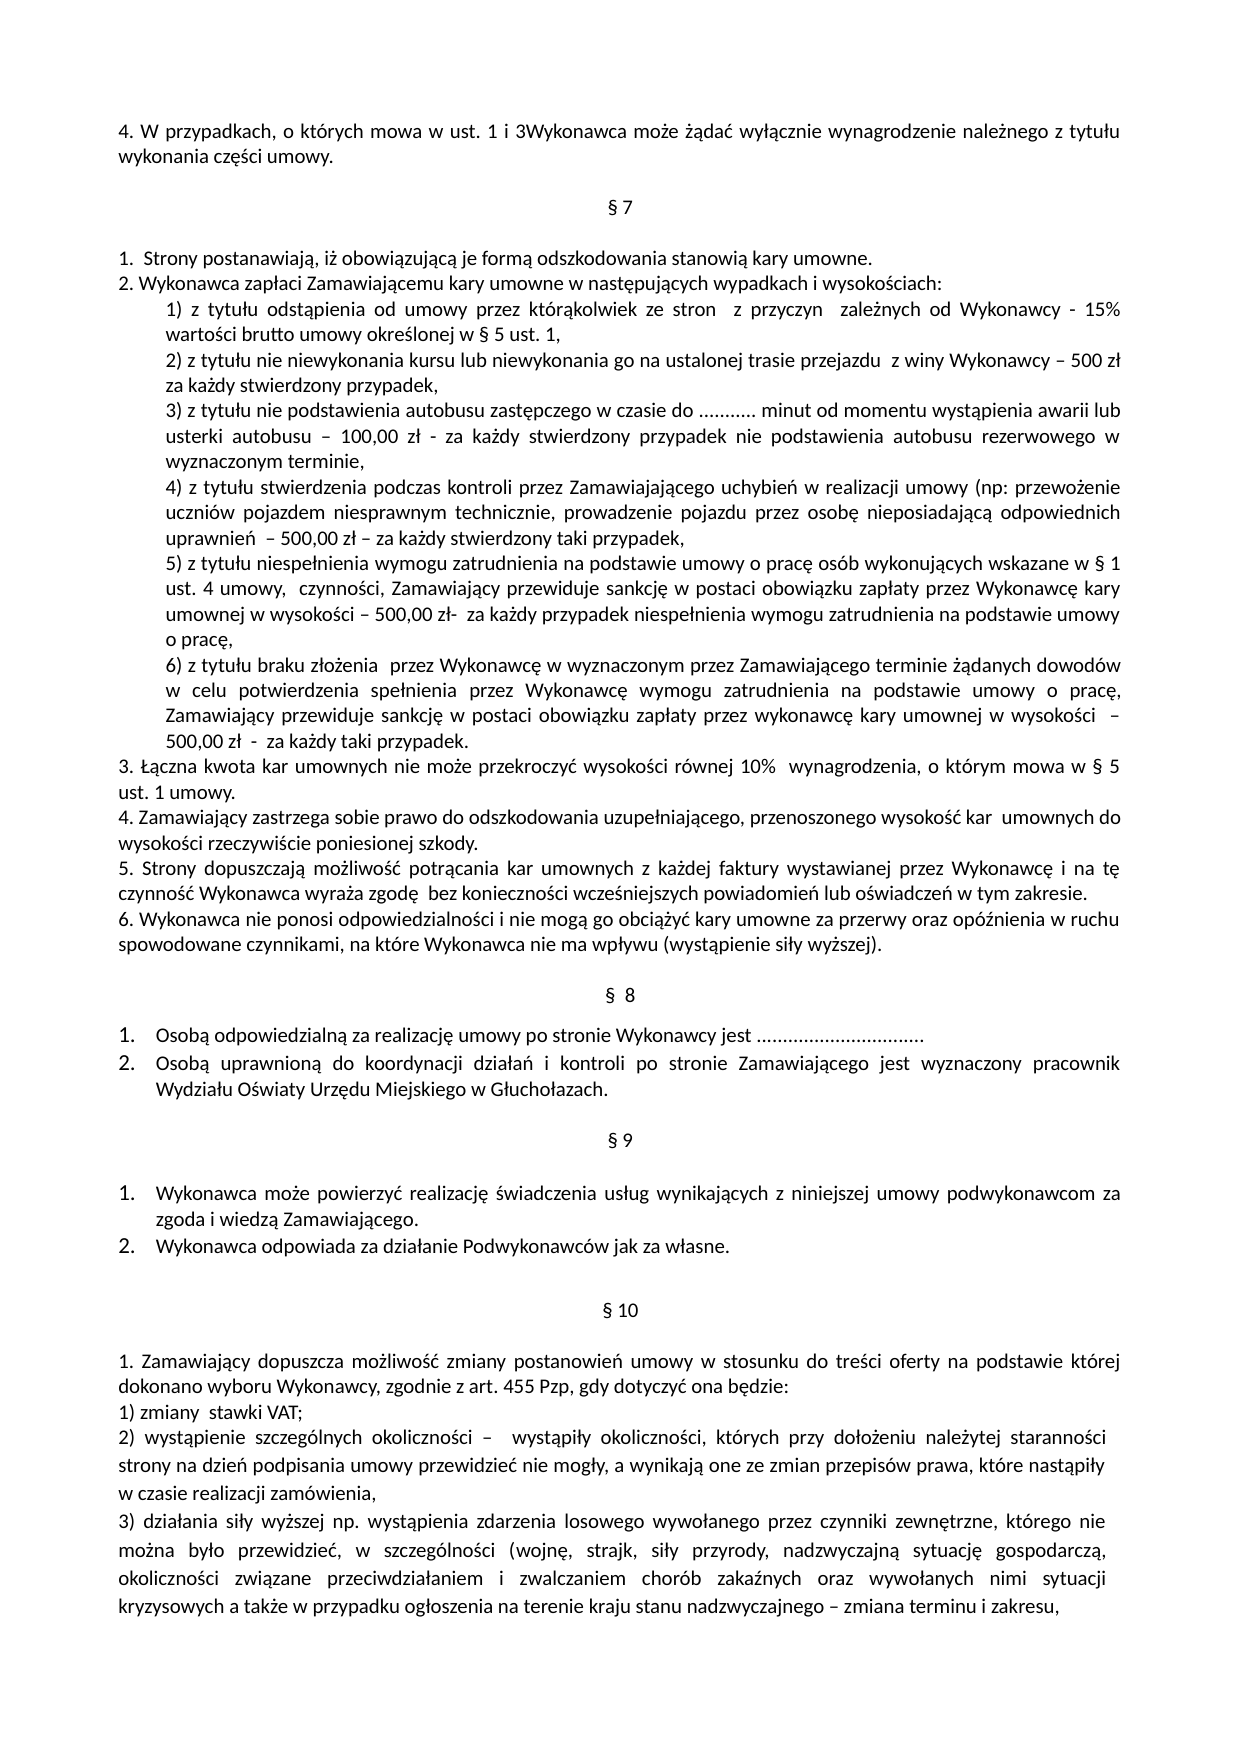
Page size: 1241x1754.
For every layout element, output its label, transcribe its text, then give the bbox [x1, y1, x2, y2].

list Wykonawca odpowiada za działanie Podwykonawców jak za własne. [118, 1231, 1122, 1259]
list 4. Zamawiający zastrzega sobie prawo do odszkodowania uzupełniającego, przenoszonego wysokość kar umownych do wysokości rzeczywiście poniesionej szkody. [118, 804, 1122, 855]
list 4) z tytułu stwierdzenia podczas kontroli przez Zamawiajającego uchybień w realizacji umowy (np: przewożenie uczniów pojazdem niesprawnym technicznie, prowadzenie pojazdu przez osobę nieposiadającą odpowiednich uprawnień – 500,00 zł – za każdy stwierdzony taki przypadek, [130, 474, 1122, 550]
list 6. Wykonawca nie ponosi odpowiedzialności i nie mogą go obciążyć kary umowne za przerwy oraz opóźnienia w ruchu spowodowane czynnikami, na które Wykonawca nie ma wpływu (wystąpienie siły wyższej). [118, 906, 1122, 957]
list 3) działania siły wyższej np. wystąpienia zdarzenia losowego wywołanego przez czynniki zewnętrzne, którego nie można było przewidzieć, w szczególności (wojnę, strajk, siły przyrody, nadzwyczajną sytuację gospodarczą, okoliczności związane przeciwdziałaniem i zwalczaniem chorób zakaźnych oraz wywołanych nimi sytuacji kryzysowych a także w przypadku ogłoszenia na terenie kraju stanu nadzwyczajnego – zmiana terminu i zakresu, [118, 1509, 1107, 1618]
list 3. Łączna kwota kar umownych nie może przekroczyć wysokości równej 10% wynagrodzenia, o którym mowa w § 5 ust. 1 umowy. [118, 753, 1122, 804]
list 1) z tytułu odstąpienia od umowy przez którąkolwiek ze stron z przyczyn zależnych od Wykonawcy - 15% wartości brutto umowy określonej w § 5 ust. 1, [130, 296, 1122, 347]
list Osobą uprawnioną do koordynacji działań i kontroli po stronie Zamawiającego jest wyznaczony pracownik Wydziału Oświaty Urzędu Miejskiego w Głuchołazach. [118, 1048, 1122, 1102]
list Osobą odpowiedzialną za realizację umowy po stronie Wykonawcy jest ................................ [118, 1020, 1122, 1048]
list 2) z tytułu nie niewykonania kursu lub niewykonania go na ustalonej trasie przejazdu z winy Wykonawcy – 500 zł za każdy stwierdzony przypadek, [130, 347, 1122, 398]
text § 10 [118, 1297, 1122, 1323]
list 6) z tytułu braku złożenia przez Wykonawcę w wyznaczonym przez Zamawiającego terminie żądanych dowodów w celu potwierdzenia spełnienia przez Wykonawcę wymogu zatrudnienia na podstawie umowy o pracę, Zamawiający przewiduje sankcję w postaci obowiązku zapłaty przez wykonawcę kary umownej w wysokości – 500,00 zł - za każdy taki przypadek. [130, 652, 1122, 753]
list 2) wystąpienie szczególnych okoliczności – wystąpiły okoliczności, których przy dołożeniu należytej staranności strony na dzień podpisania umowy przewidzieć nie mogły, a wynikają one ze zmian przepisów prawa, które nastąpiły w czasie realizacji zamówienia, [118, 1424, 1107, 1506]
text § 8 [118, 982, 1122, 1008]
list 5. Strony dopuszczają możliwość potrącania kar umownych z każdej faktury wystawianej przez Wykonawcę i na tę czynność Wykonawca wyraża zgodę bez konieczności wcześniejszych powiadomień lub oświadczeń w tym zakresie. [118, 855, 1122, 906]
list Wykonawca może powierzyć realizację świadczenia usług wynikających z niniejszej umowy podwykonawcom za zgoda i wiedzą Zamawiającego. [118, 1178, 1122, 1231]
list 1. Zamawiający dopuszcza możliwość zmiany postanowień umowy w stosunku do treści oferty na podstawie której dokonano wyboru Wykonawcy, zgodnie z art. 455 Pzp, gdy dotyczyć ona będzie: [118, 1348, 1122, 1399]
list § 7 [118, 194, 1122, 220]
list 4. W przypadkach, o których mowa w ust. 1 i 3Wykonawca może żądać wyłącznie wynagrodzenie należnego z tytułu wykonania części umowy. [118, 118, 1122, 169]
list 1. Strony postanawiają, iż obowiązującą je formą odszkodowania stanowią kary umowne. [118, 245, 1122, 271]
list 2. Wykonawca zapłaci Zamawiającemu kary umowne w następujących wypadkach i wysokościach: [118, 271, 1122, 296]
list 1) zmiany stawki VAT; [118, 1399, 1122, 1424]
text § 9 [118, 1127, 1122, 1152]
list 3) z tytułu nie podstawienia autobusu zastępczego w czasie do ........... minut od momentu wystąpienia awarii lub usterki autobusu – 100,00 zł - za każdy stwierdzony przypadek nie podstawienia autobusu rezerwowego w wyznaczonym terminie, [130, 398, 1122, 474]
list 5) z tytułu niespełnienia wymogu zatrudnienia na podstawie umowy o pracę osób wykonujących wskazane w § 1 ust. 4 umowy, czynności, Zamawiający przewiduje sankcję w postaci obowiązku zapłaty przez Wykonawcę kary umownej w wysokości – 500,00 zł- za każdy przypadek niespełnienia wymogu zatrudnienia na podstawie umowy o pracę, [130, 550, 1122, 652]
